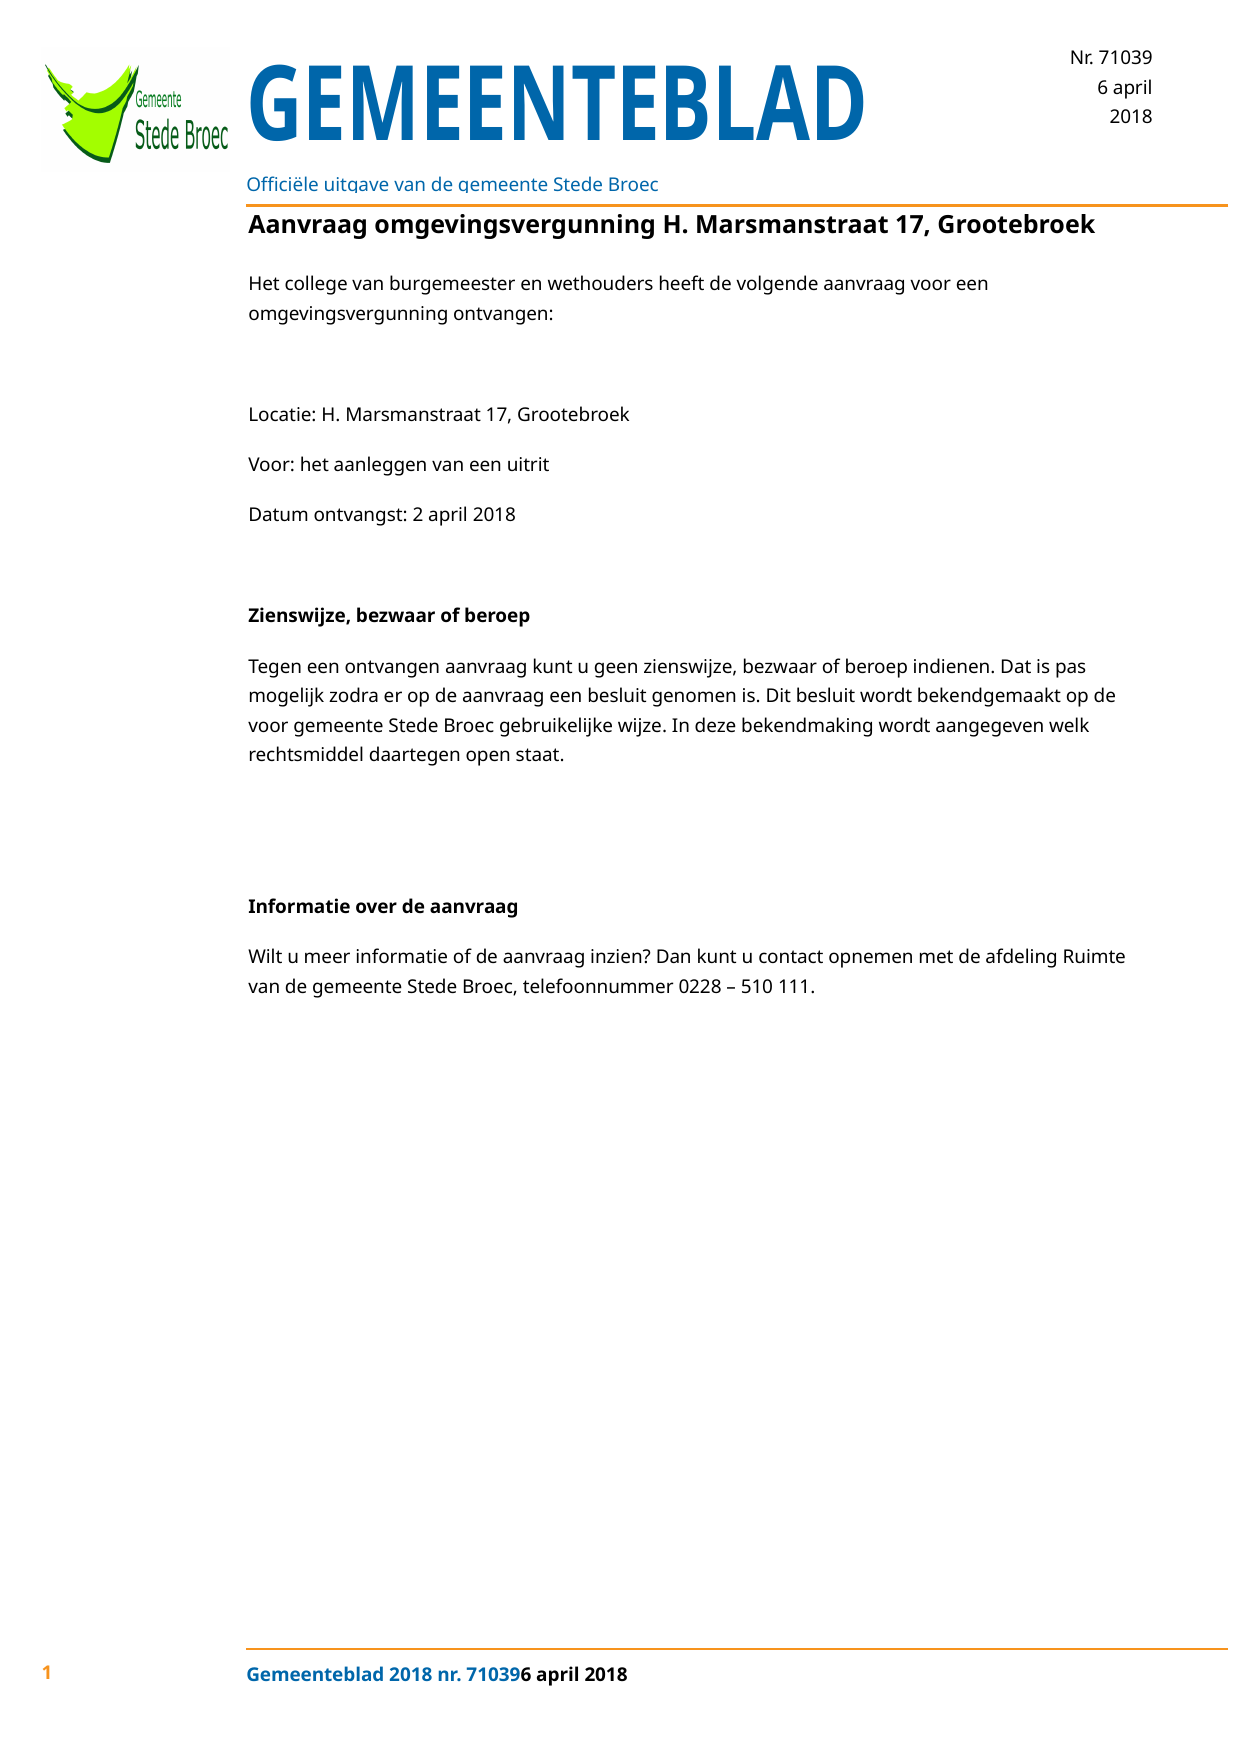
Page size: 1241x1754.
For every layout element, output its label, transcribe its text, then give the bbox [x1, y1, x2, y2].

text Aanvraag omgevingsvergunning H. Marsmanstraat 17, Grootebroek [248, 207, 1152, 241]
picture [41, 47, 231, 172]
text Wilt u meer informatie of de aanvraag inzien? Dan kunt u contact opnemen met de afdeling Ruimte van de gemeente Stede Broec, telefoonnummer 0228 – 510 111. [248, 943, 1152, 998]
text Voor: het aanleggen van een uitrit [248, 451, 1152, 477]
text Datum ontvangst: 2 april 2018 [248, 502, 1152, 527]
text Het college van burgemeester en wethouders heeft de volgende aanvraag voor een omgevingsvergunning ontvangen: [248, 270, 1152, 326]
text Zienswijze, bezwaar of beroep [248, 602, 1152, 628]
text Locatie: H. Marsmanstraat 17, Grootebroek [248, 401, 1152, 426]
text Informatie over de aanvraag [248, 893, 1152, 918]
text Tegen een ontvangen aanvraag kunt u geen zienswijze, bezwaar of beroep indienen. Dat is pas mogelijk zodra er op de aanvraag een besluit genomen is. Dit besluit wordt bekendgemaakt op de voor gemeente Stede Broec gebruikelijke wijze. In deze bekendmaking wordt aangegeven welk rechtsmiddel daartegen open staat. [248, 653, 1152, 767]
